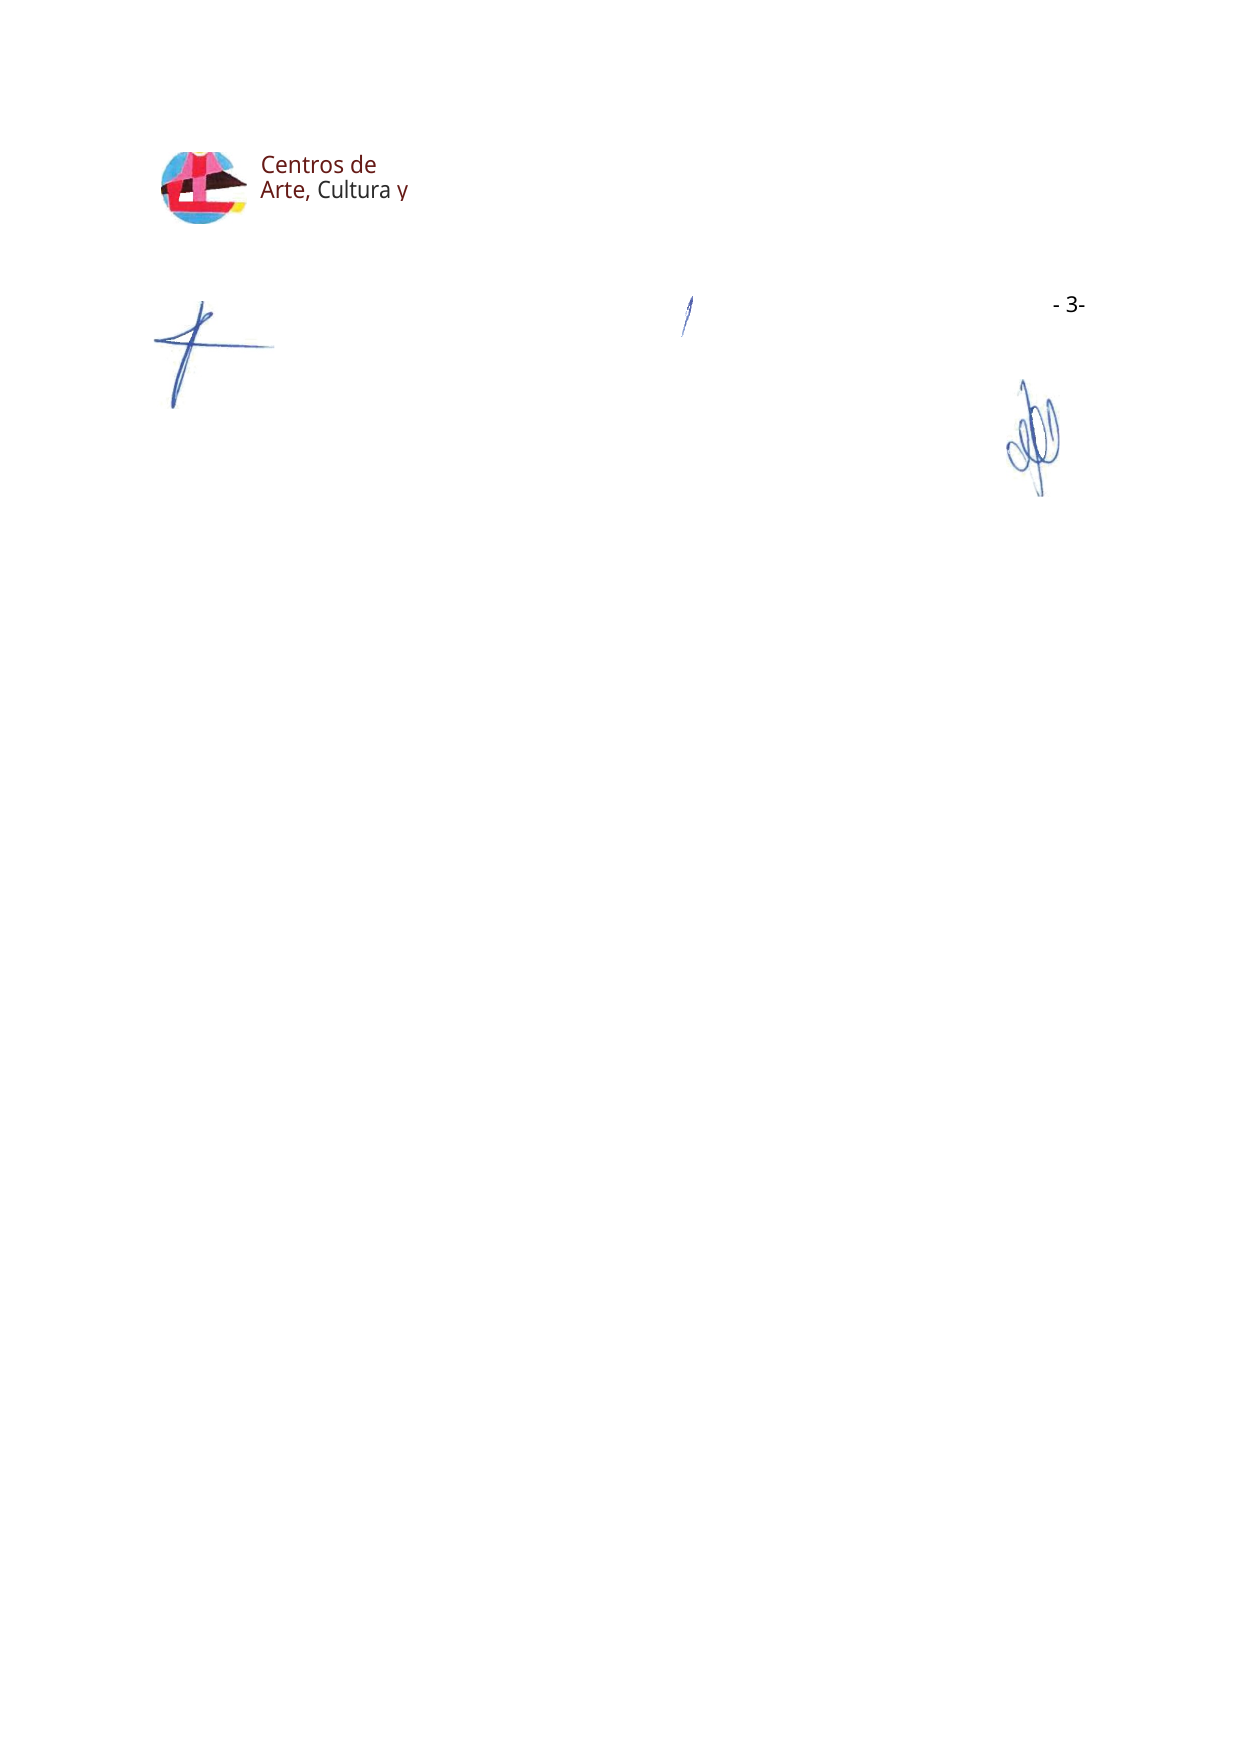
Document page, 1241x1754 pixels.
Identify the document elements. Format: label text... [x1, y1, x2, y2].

picture [161, 152, 247, 224]
text - 3- [6, 289, 1085, 319]
picture [1006, 379, 1060, 497]
picture [681, 296, 693, 337]
picture [153, 301, 275, 409]
